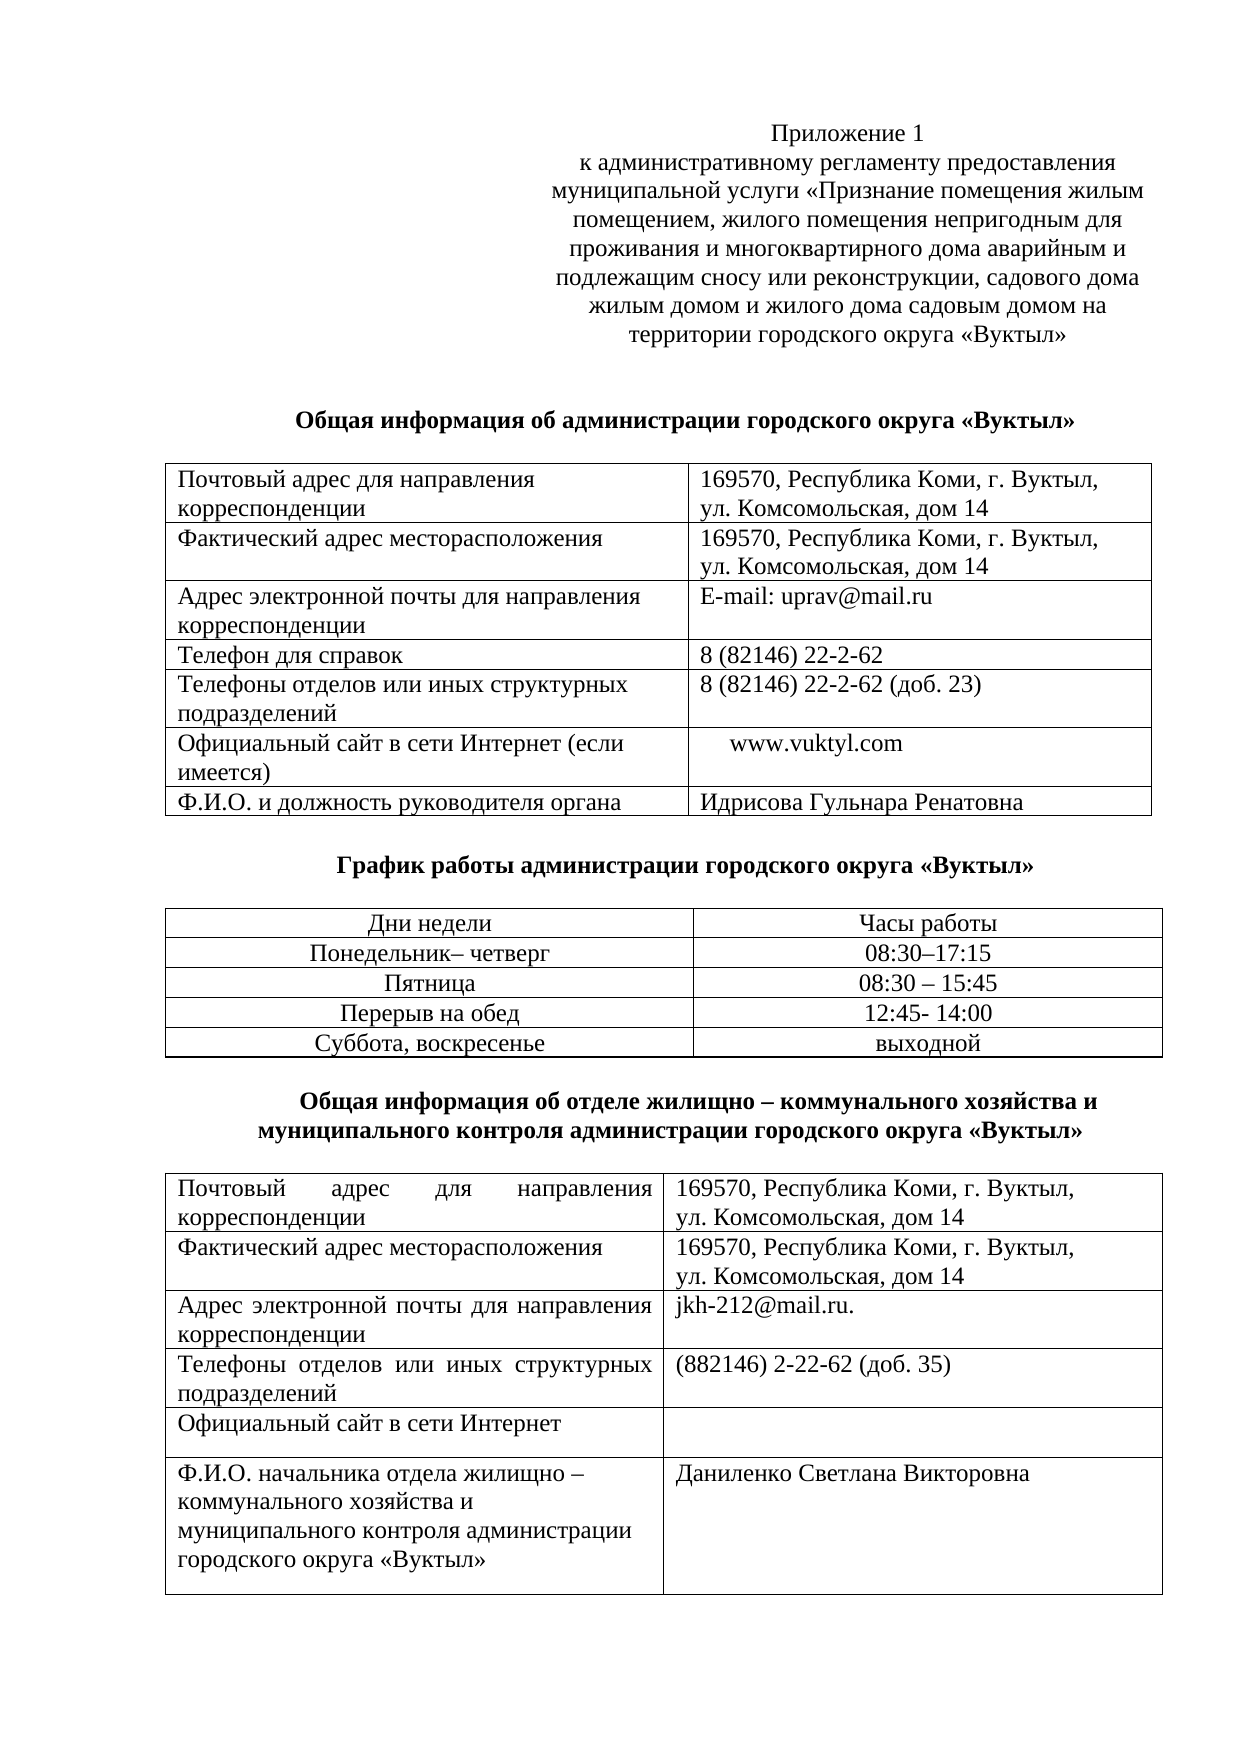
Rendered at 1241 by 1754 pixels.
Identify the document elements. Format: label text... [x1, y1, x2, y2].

table_cell Перерыв на обед [166, 998, 693, 1027]
table_header Дни недели [166, 909, 693, 937]
table_cell Телефоны отделов или иных структурных подразделений [166, 1349, 663, 1407]
table_cell 08:30 – 15:45 [694, 968, 1162, 997]
table_cell Адрес электронной почты для направления корреспонденции [166, 1291, 663, 1348]
table_cell [664, 1408, 1162, 1457]
table_header Часы работы [694, 909, 1162, 937]
table_header Почтовый адрес для направления корреспонденции [166, 1174, 663, 1231]
table_cell 169570, Республика Коми, г. Вуктыл, ул. Комсомольская, дом 14 [664, 1232, 1162, 1289]
table_cell Пятница [166, 968, 693, 997]
table_cell Фактический адрес месторасположения [166, 1232, 663, 1289]
table_cell 12:45- 14:00 [694, 998, 1162, 1027]
table_cell 8 (82146) 22-2-62 (доб. 23) [689, 670, 1151, 727]
text Общая информация об отделе жилищно – коммунального хозяйства и муниципального контроля администрации городского округа «Вуктыл» [177, 1086, 1164, 1144]
table_cell Даниленко Светлана Викторовна [664, 1458, 1162, 1593]
table_cell Суббота, воскресенье [166, 1028, 693, 1056]
table_cell 169570, Республика Коми, г. Вуктыл, ул. Комсомольская, дом 14 [689, 523, 1151, 580]
table_cell 8 (82146) 22-2-62 [689, 640, 1151, 668]
table_header Почтовый адрес для направления корреспонденции [166, 464, 688, 522]
table_header 169570, Республика Коми, г. Вуктыл, ул. Комсомольская, дом 14 [689, 464, 1151, 522]
table_cell 08:30–17:15 [694, 938, 1162, 967]
table_cell Официальный сайт в сети Интернет [166, 1408, 663, 1457]
table_cell Понедельник– четверг [166, 938, 693, 967]
text муниципальной услуги «Признание помещения жилым помещением, жилого помещения непригодным для проживания и многоквартирного дома аварийным и подлежащим сносу или реконструкции, садового дома жилым домом и жилого дома садовым домом на территории городского округа «Вуктыл» [532, 176, 1164, 348]
text Общая информация об администрации городского округа «Вуктыл» [177, 406, 1164, 434]
table_cell Официальный сайт в сети Интернет (если имеется) [166, 728, 688, 786]
table_cell www.vuktyl.com [689, 728, 1151, 786]
table_cell выходной [694, 1028, 1162, 1056]
table_cell (882146) 2-22-62 (доб. 35) [664, 1349, 1162, 1407]
table_cell E-mail: uprav@mail.ru [689, 581, 1151, 639]
table_header 169570, Республика Коми, г. Вуктыл, ул. Комсомольская, дом 14 [664, 1174, 1162, 1231]
table_cell jkh-212@mail.ru. [664, 1291, 1162, 1348]
text к административному регламенту предоставления [532, 147, 1164, 176]
table_cell Ф.И.О. начальника отдела жилищно – коммунального хозяйства и муниципального контроля администрации городского округа «Вуктыл» [166, 1458, 663, 1593]
table_cell Ф.И.О. и должность руководителя органа [166, 787, 688, 815]
table_cell Фактический адрес месторасположения [166, 523, 688, 580]
table_cell Телефоны отделов или иных структурных подразделений [166, 670, 688, 727]
subtitle Приложение 1 [532, 118, 1164, 147]
text График работы администрации городского округа «Вуктыл» [177, 850, 1164, 879]
table_cell Телефон для справок [166, 640, 688, 668]
table_cell Адрес электронной почты для направления корреспонденции [166, 581, 688, 639]
